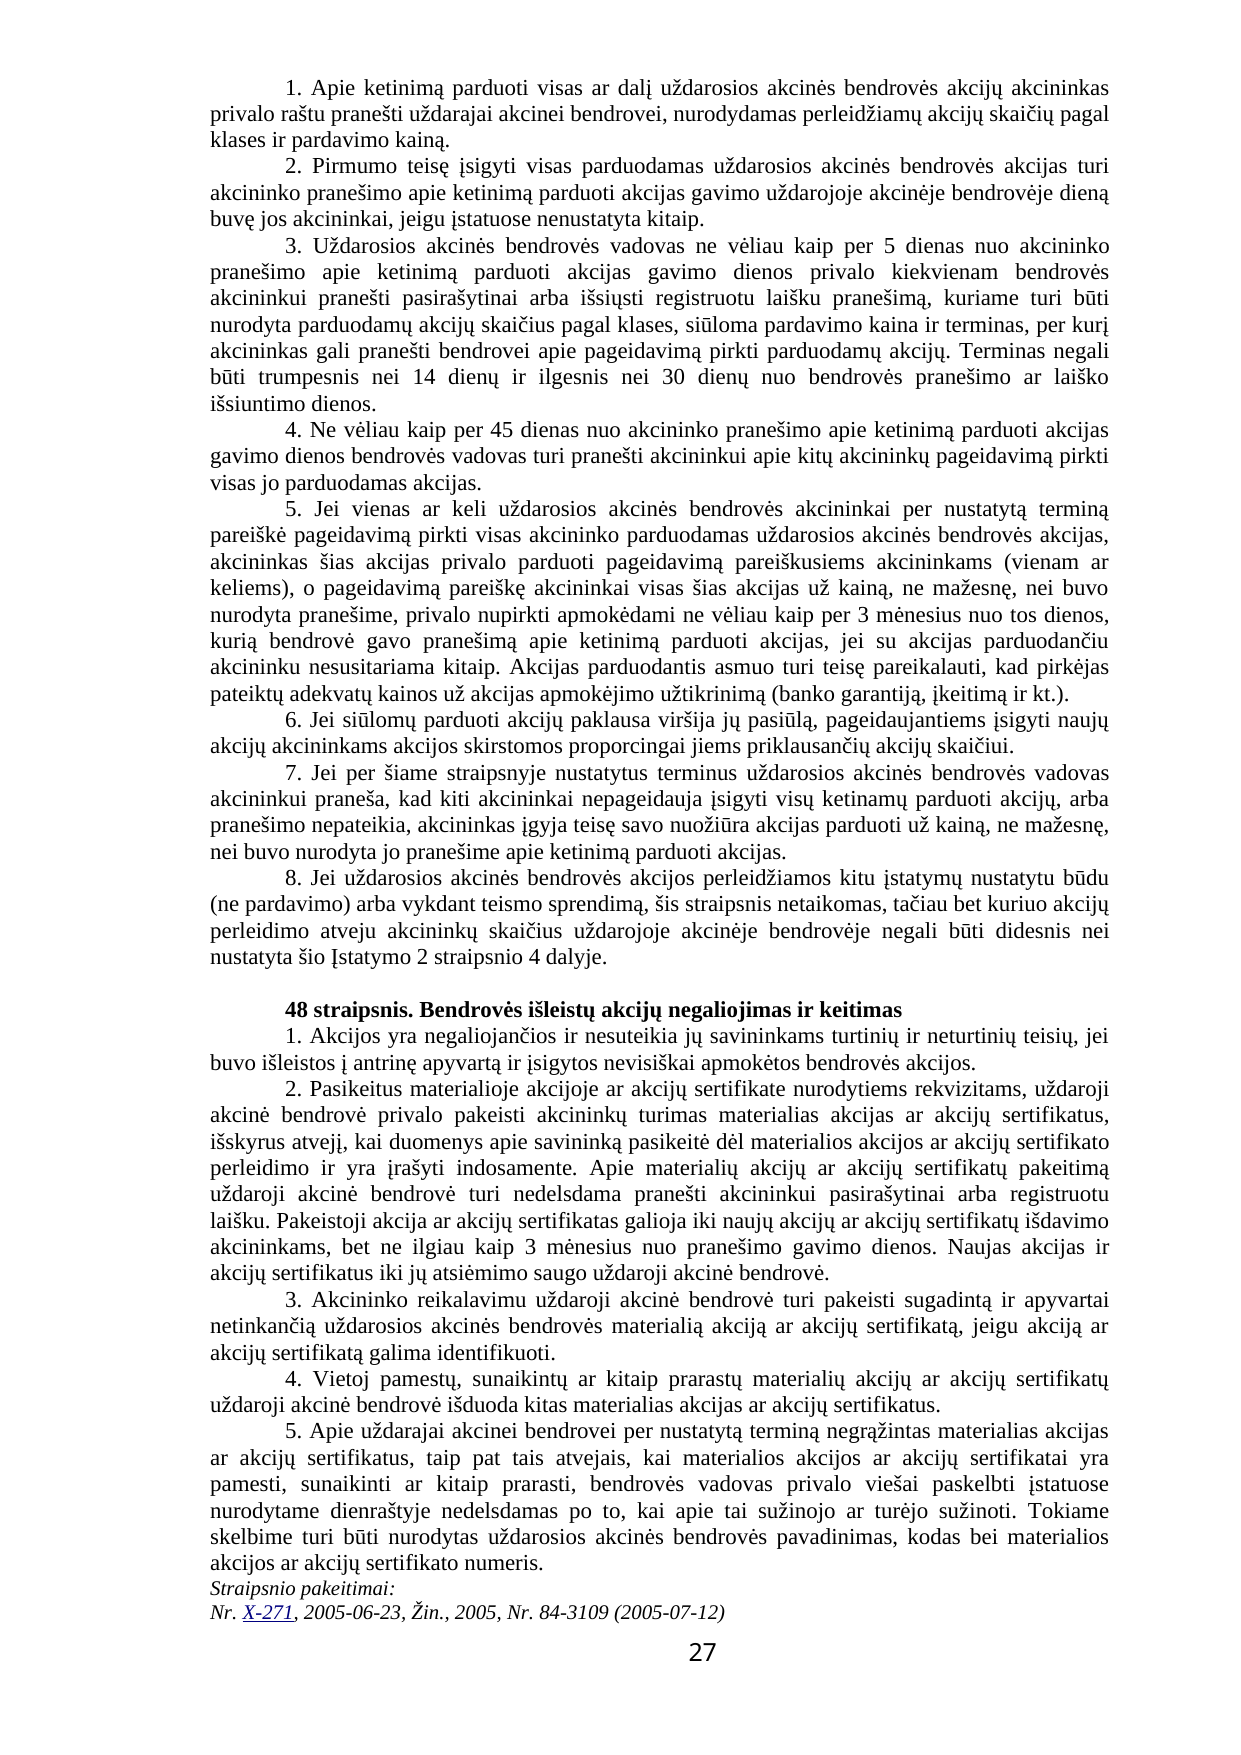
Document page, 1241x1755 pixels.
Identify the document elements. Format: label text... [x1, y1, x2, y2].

text 6. Jei siūlomų parduoti akcijų paklausa viršija jų pasiūlą, pageidaujantiems įsigyti naujų akcijų akcininkams akcijos skirstomos proporcingai jiems priklausančių akcijų skaičiui. [210, 706, 1111, 759]
text 4. Vietoj pamestų, sunaikintų ar kitaip prarastų materialių akcijų ar akcijų sertifikatų uždaroji akcinė bendrovė išduoda kitas materialias akcijas ar akcijų sertifikatus. [210, 1365, 1111, 1418]
text 2. Pirmumo teisę įsigyti visas parduodamas uždarosios akcinės bendrovės akcijas turi akcininko pranešimo apie ketinimą parduoti akcijas gavimo uždarojoje akcinėje bendrovėje dieną buvę jos akcininkai, jeigu įstatuose nenustatyta kitaip. [210, 153, 1111, 232]
text Straipsnio pakeitimai: [210, 1576, 1111, 1600]
text 1. Apie ketinimą parduoti visas ar dalį uždarosios akcinės bendrovės akcijų akcininkas privalo raštu pranešti uždarajai akcinei bendrovei, nurodydamas perleidžiamų akcijų skaičių pagal klases ir pardavimo kainą. [210, 73, 1111, 153]
text 3. Uždarosios akcinės bendrovės vadovas ne vėliau kaip per 5 dienas nuo akcininko pranešimo apie ketinimą parduoti akcijas gavimo dienos privalo kiekvienam bendrovės akcininkui pranešti pasirašytinai arba išsiųsti registruotu laišku pranešimą, kuriame turi būti nurodyta parduodamų akcijų skaičius pagal klases, siūloma pardavimo kaina ir terminas, per kurį akcininkas gali pranešti bendrovei apie pageidavimą pirkti parduodamų akcijų. Terminas negali būti trumpesnis nei 14 dienų ir ilgesnis nei 30 dienų nuo bendrovės pranešimo ar laiško išsiuntimo dienos. [210, 232, 1111, 416]
text Nr. X-271, 2005-06-23, Žin., 2005, Nr. 84-3109 (2005-07-12) [210, 1600, 1111, 1624]
text 2. Pasikeitus materialioje akcijoje ar akcijų sertifikate nurodytiems rekvizitams, uždaroji akcinė bendrovė privalo pakeisti akcininkų turimas materialias akcijas ar akcijų sertifikatus, išskyrus atvejį, kai duomenys apie savininką pasikeitė dėl materialios akcijos ar akcijų sertifikato perleidimo ir yra įrašyti indosamente. Apie materialių akcijų ar akcijų sertifikatų pakeitimą uždaroji akcinė bendrovė turi nedelsdama pranešti akcininkui pasirašytinai arba registruotu laišku. Pakeistoji akcija ar akcijų sertifikatas galioja iki naujų akcijų ar akcijų sertifikatų išdavimo akcininkams, bet ne ilgiau kaip 3 mėnesius nuo pranešimo gavimo dienos. Naujas akcijas ir akcijų sertifikatus iki jų atsiėmimo saugo uždaroji akcinė bendrovė. [210, 1075, 1111, 1286]
text 48 straipsnis. Bendrovės išleistų akcijų negaliojimas ir keitimas [210, 996, 1111, 1022]
text 3. Akcininko reikalavimu uždaroji akcinė bendrovė turi pakeisti sugadintą ir apyvartai netinkančią uždarosios akcinės bendrovės materialią akciją ar akcijų sertifikatą, jeigu akciją ar akcijų sertifikatą galima identifikuoti. [210, 1286, 1111, 1365]
text 5. Jei vienas ar keli uždarosios akcinės bendrovės akcininkai per nustatytą terminą pareiškė pageidavimą pirkti visas akcininko parduodamas uždarosios akcinės bendrovės akcijas, akcininkas šias akcijas privalo parduoti pageidavimą pareiškusiems akcininkams (vienam ar keliems), o pageidavimą pareiškę akcininkai visas šias akcijas už kainą, ne mažesnę, nei buvo nurodyta pranešime, privalo nupirkti apmokėdami ne vėliau kaip per 3 mėnesius nuo tos dienos, kurią bendrovė gavo pranešimą apie ketinimą parduoti akcijas, jei su akcijas parduodančiu akcininku nesusitariama kitaip. Akcijas parduodantis asmuo turi teisę pareikalauti, kad pirkėjas pateiktų adekvatų kainos už akcijas apmokėjimo užtikrinimą (banko garantiją, įkeitimą ir kt.). [210, 495, 1111, 706]
text 4. Ne vėliau kaip per 45 dienas nuo akcininko pranešimo apie ketinimą parduoti akcijas gavimo dienos bendrovės vadovas turi pranešti akcininkui apie kitų akcininkų pageidavimą pirkti visas jo parduodamas akcijas. [210, 416, 1111, 495]
text 1. Akcijos yra negaliojančios ir nesuteikia jų savininkams turtinių ir neturtinių teisių, jei buvo išleistos į antrinę apyvartą ir įsigytos nevisiškai apmokėtos bendrovės akcijos. [210, 1022, 1111, 1075]
text 5. Apie uždarajai akcinei bendrovei per nustatytą terminą negrąžintas materialias akcijas ar akcijų sertifikatus, taip pat tais atvejais, kai materialios akcijos ar akcijų sertifikatai yra pamesti, sunaikinti ar kitaip prarasti, bendrovės vadovas privalo viešai paskelbti įstatuose nurodytame dienraštyje nedelsdamas po to, kai apie tai sužinojo ar turėjo sužinoti. Tokiame skelbime turi būti nurodytas uždarosios akcinės bendrovės pavadinimas, kodas bei materialios akcijos ar akcijų sertifikato numeris. [210, 1418, 1111, 1576]
text 8. Jei uždarosios akcinės bendrovės akcijos perleidžiamos kitu įstatymų nustatytu būdu (ne pardavimo) arba vykdant teismo sprendimą, šis straipsnis netaikomas, tačiau bet kuriuo akcijų perleidimo atveju akcininkų skaičius uždarojoje akcinėje bendrovėje negali būti didesnis nei nustatyta šio Įstatymo 2 straipsnio 4 dalyje. [210, 864, 1111, 969]
text 7. Jei per šiame straipsnyje nustatytus terminus uždarosios akcinės bendrovės vadovas akcininkui praneša, kad kiti akcininkai nepageidauja įsigyti visų ketinamų parduoti akcijų, arba pranešimo nepateikia, akcininkas įgyja teisę savo nuožiūra akcijas parduoti už kainą, ne mažesnę, nei buvo nurodyta jo pranešime apie ketinimą parduoti akcijas. [210, 759, 1111, 864]
